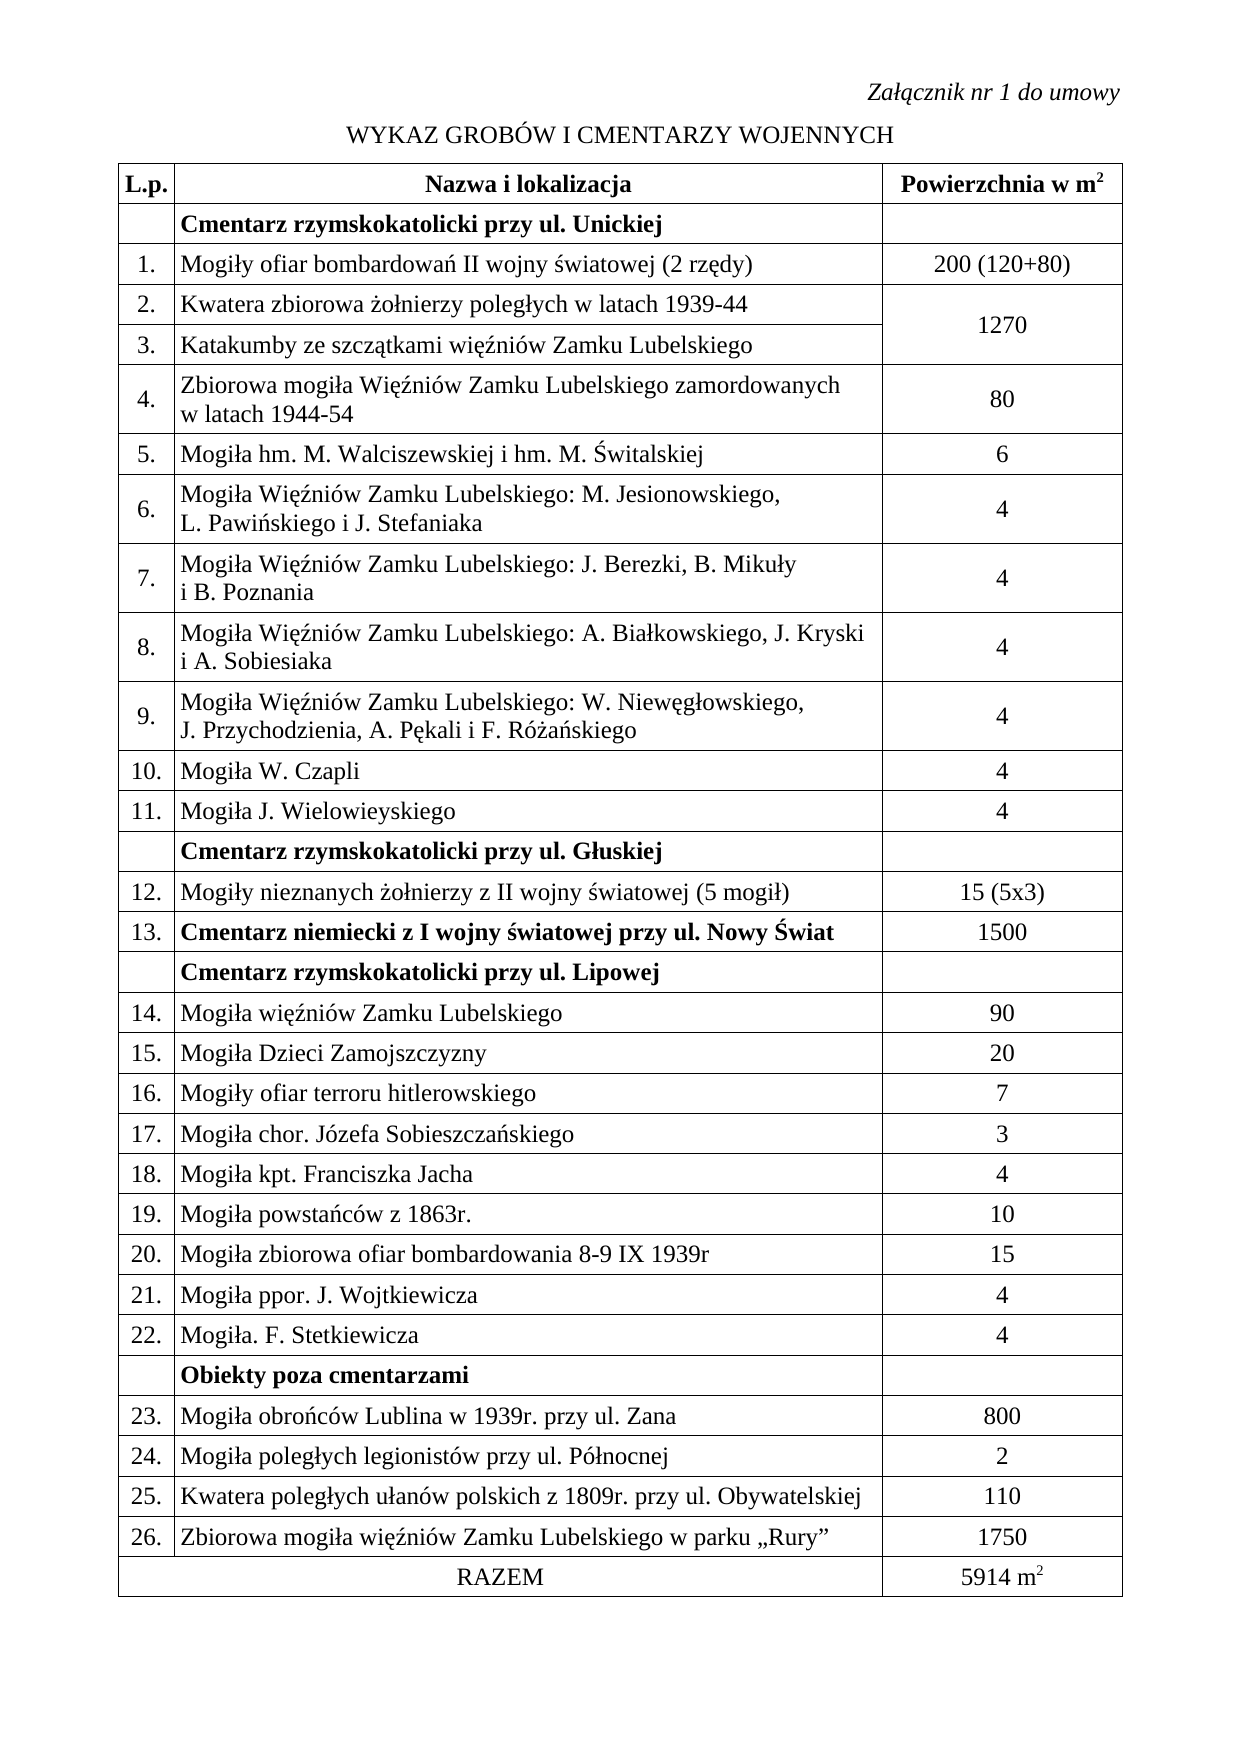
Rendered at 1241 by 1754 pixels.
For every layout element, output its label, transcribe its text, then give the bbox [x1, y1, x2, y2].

table_cell 16. [119, 1074, 174, 1113]
table_cell 110 [883, 1477, 1122, 1516]
table_header L.p. [119, 164, 174, 203]
table_cell 15. [119, 1033, 174, 1073]
table_cell 4 [883, 1154, 1122, 1193]
table_cell 17. [119, 1114, 174, 1153]
table_cell 10 [883, 1194, 1122, 1234]
table_cell 14. [119, 993, 174, 1032]
table_cell Mogiła. F. Stetkiewicza [175, 1315, 882, 1355]
table_cell 20 [883, 1033, 1122, 1073]
table_cell 22. [119, 1315, 174, 1355]
table_cell [119, 1356, 174, 1395]
table_cell 4 [883, 1275, 1122, 1314]
table_cell Mogiły ofiar bombardowań II wojny światowej (2 rzędy) [175, 244, 882, 284]
table_cell 1. [119, 244, 174, 284]
table_cell Mogiła Więźniów Zamku Lubelskiego: W. Niewęgłowskiego, J. Przychodzienia, A. Pękali i F. Różańskiego [175, 682, 882, 750]
table_cell Zbiorowa mogiła więźniów Zamku Lubelskiego w parku „Rury” [175, 1517, 882, 1556]
table_cell 7. [119, 544, 174, 612]
table_cell 15 [883, 1235, 1122, 1274]
table_cell 4 [883, 791, 1122, 831]
table_cell Cmentarz rzymskokatolicki przy ul. Unickiej [175, 204, 882, 243]
table_cell 5914 m2 [883, 1557, 1122, 1596]
table_cell 7 [883, 1074, 1122, 1113]
table_cell Mogiła Dzieci Zamojszczyzny [175, 1033, 882, 1073]
table_cell 4 [883, 751, 1122, 790]
table_cell Mogiła W. Czapli [175, 751, 882, 790]
table_cell Mogiła hm. M. Walciszewskiej i hm. M. Świtalskiej [175, 434, 882, 474]
table_cell Mogiła obrońców Lublina w 1939r. przy ul. Zana [175, 1396, 882, 1435]
table_cell Katakumby ze szczątkami więźniów Zamku Lubelskiego [175, 325, 882, 364]
table_cell [883, 832, 1122, 871]
table_cell [883, 204, 1122, 243]
table_cell 15 (5x3) [883, 872, 1122, 911]
table_cell 80 [883, 365, 1122, 433]
table_cell Mogiła kpt. Franciszka Jacha [175, 1154, 882, 1193]
table_cell 4 [883, 682, 1122, 750]
table_cell Mogiła powstańców z 1863r. [175, 1194, 882, 1234]
table_cell Cmentarz rzymskokatolicki przy ul. Lipowej [175, 952, 882, 992]
table_cell 19. [119, 1194, 174, 1234]
table_cell 3 [883, 1114, 1122, 1153]
table_cell Cmentarz niemiecki z I wojny światowej przy ul. Nowy Świat [175, 912, 882, 951]
table_cell [883, 952, 1122, 992]
table_cell Mogiła zbiorowa ofiar bombardowania 8-9 IX 1939r [175, 1235, 882, 1274]
table_cell [119, 952, 174, 992]
table_cell 25. [119, 1477, 174, 1516]
table_header Nazwa i lokalizacja [175, 164, 882, 203]
table_cell 4 [883, 544, 1122, 612]
table_cell 90 [883, 993, 1122, 1032]
table_cell 10. [119, 751, 174, 790]
table_cell Mogiła Więźniów Zamku Lubelskiego: J. Berezki, B. Mikuły i B. Poznania [175, 544, 882, 612]
table_cell 13. [119, 912, 174, 951]
text Załącznik nr 1 do umowy [118, 77, 1122, 105]
table_cell RAZEM [119, 1557, 882, 1596]
table_cell 6. [119, 475, 174, 543]
table_cell Mogiła chor. Józefa Sobieszczańskiego [175, 1114, 882, 1153]
table_cell 2. [119, 285, 174, 324]
table_cell 11. [119, 791, 174, 831]
table_cell Mogiły ofiar terroru hitlerowskiego [175, 1074, 882, 1113]
table_cell Kwatera poległych ułanów polskich z 1809r. przy ul. Obywatelskiej [175, 1477, 882, 1516]
table_cell 800 [883, 1396, 1122, 1435]
table_cell [119, 832, 174, 871]
table_cell 4 [883, 613, 1122, 681]
table_cell Zbiorowa mogiła Więźniów Zamku Lubelskiego zamordowanych w latach 1944-54 [175, 365, 882, 433]
table_cell 200 (120+80) [883, 244, 1122, 284]
table_cell Mogiła poległych legionistów przy ul. Północnej [175, 1436, 882, 1476]
table_cell 4. [119, 365, 174, 433]
text WYKAZ GROBÓW I CMENTARZY WOJENNYCH [118, 120, 1122, 148]
table_cell 9. [119, 682, 174, 750]
table_cell [883, 1356, 1122, 1395]
table_cell Obiekty poza cmentarzami [175, 1356, 882, 1395]
table_cell 8. [119, 613, 174, 681]
table_cell 2 [883, 1436, 1122, 1476]
table_cell 1500 [883, 912, 1122, 951]
table_cell 4 [883, 475, 1122, 543]
table_cell 18. [119, 1154, 174, 1193]
table_cell Mogiła J. Wielowieyskiego [175, 791, 882, 831]
table_cell Mogiła ppor. J. Wojtkiewicza [175, 1275, 882, 1314]
table_cell 24. [119, 1436, 174, 1476]
table_cell 21. [119, 1275, 174, 1314]
table_cell Cmentarz rzymskokatolicki przy ul. Głuskiej [175, 832, 882, 871]
table_cell 4 [883, 1315, 1122, 1355]
table_cell Mogiła Więźniów Zamku Lubelskiego: A. Białkowskiego, J. Kryski i A. Sobiesiaka [175, 613, 882, 681]
table_cell 1270 [883, 285, 1122, 364]
table_cell [119, 204, 174, 243]
table_cell 23. [119, 1396, 174, 1435]
table_header Powierzchnia w m2 [883, 164, 1122, 203]
table_cell 20. [119, 1235, 174, 1274]
table_cell Mogiły nieznanych żołnierzy z II wojny światowej (5 mogił) [175, 872, 882, 911]
table_cell 26. [119, 1517, 174, 1556]
table_cell 3. [119, 325, 174, 364]
table_cell 12. [119, 872, 174, 911]
table_cell Mogiła Więźniów Zamku Lubelskiego: M. Jesionowskiego, L. Pawińskiego i J. Stefaniaka [175, 475, 882, 543]
table_cell 5. [119, 434, 174, 474]
table_cell Kwatera zbiorowa żołnierzy poległych w latach 1939-44 [175, 285, 882, 324]
table_cell Mogiła więźniów Zamku Lubelskiego [175, 993, 882, 1032]
table_cell 6 [883, 434, 1122, 474]
table_cell 1750 [883, 1517, 1122, 1556]
